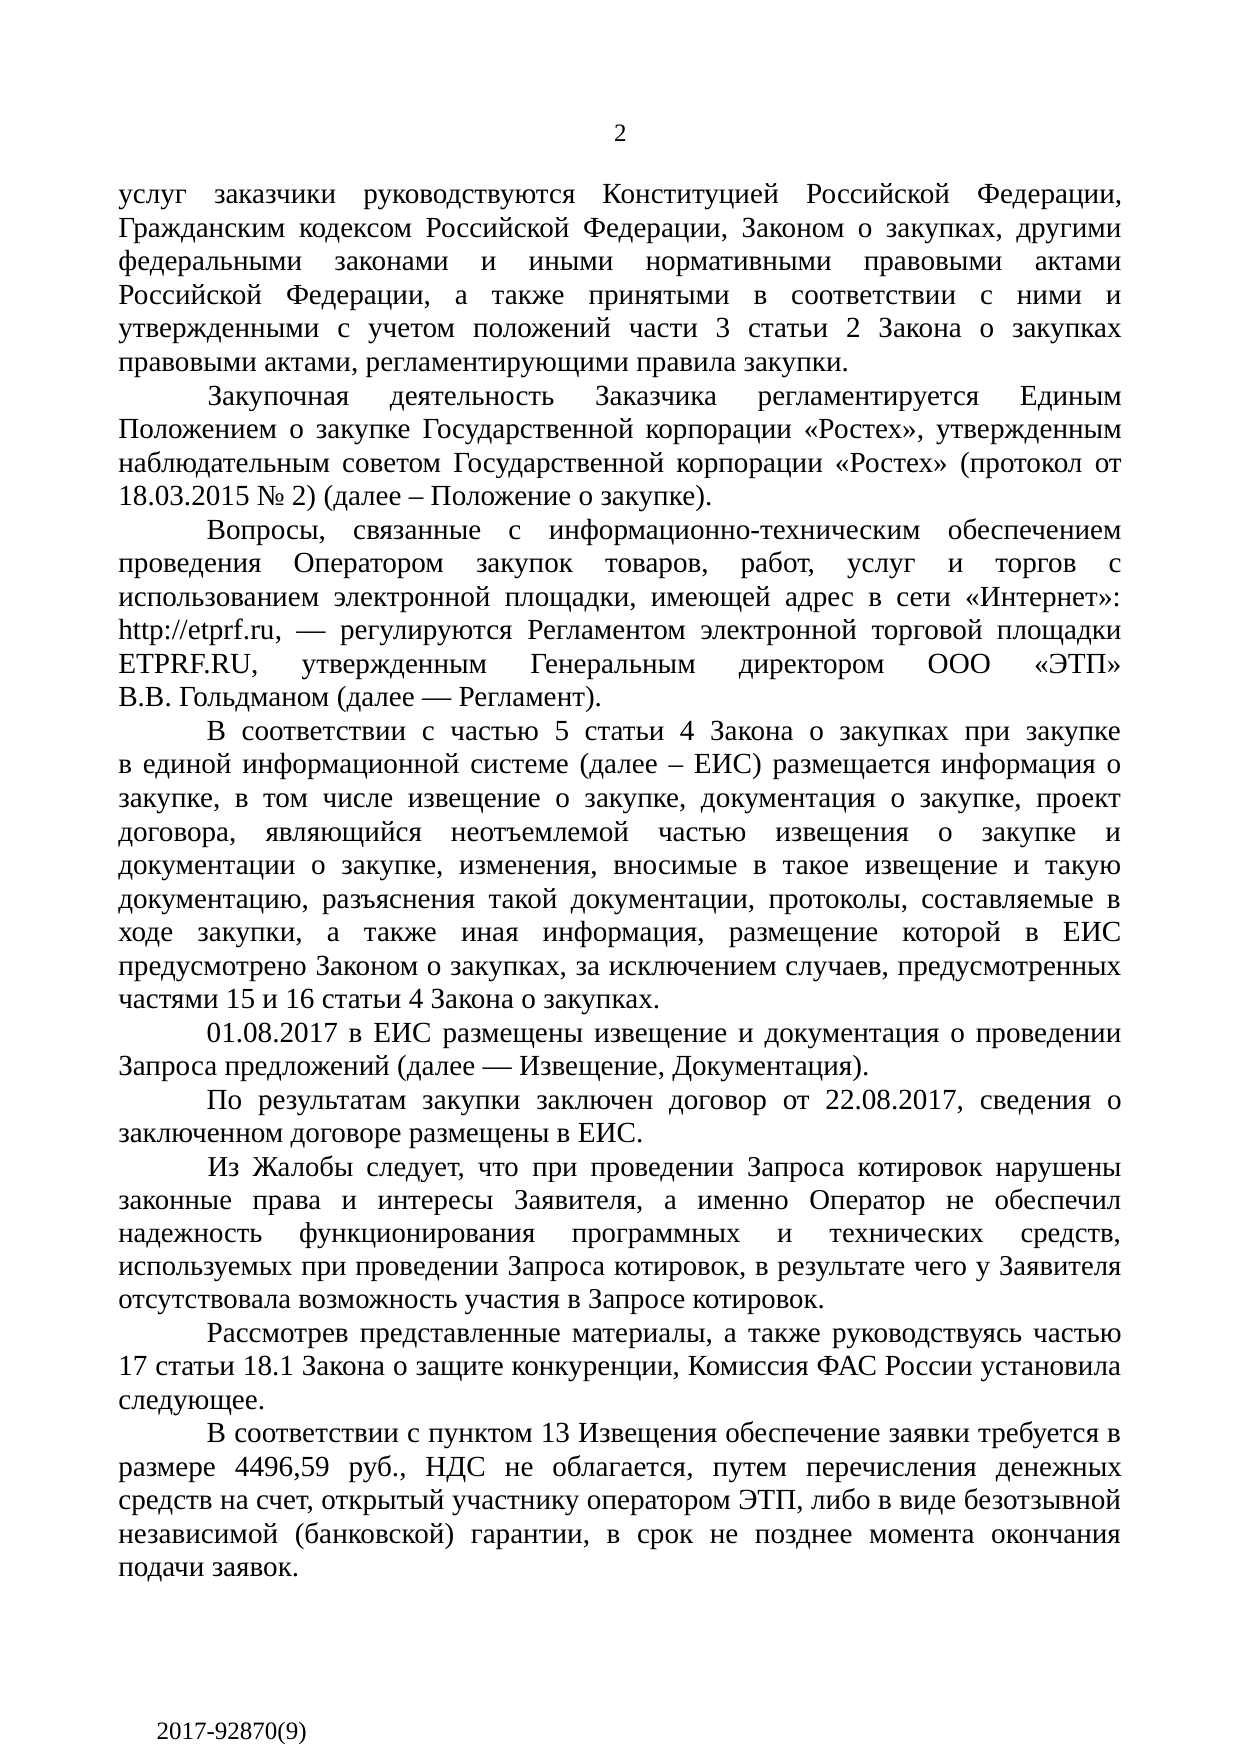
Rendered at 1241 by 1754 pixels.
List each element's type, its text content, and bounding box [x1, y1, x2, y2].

text услуг заказчики руководствуются Конституцией Российской Федерации, Гражданским кодексом Российской Федерации, Законом о закупках, другими федеральными законами и иными нормативными правовыми актами Российской Федерации, а также принятыми в соответствии с ними и утвержденными с учетом положений части 3 статьи 2 Закона о закупках правовыми актами, регламентирующими правила закупки. [118, 176, 1122, 378]
text Из Жалобы следует, что при проведении Запроса котировок нарушены законные права и интересы Заявителя, а именно Оператор не обеспечил надежность функционирования программных и технических средств, используемых при проведении Запроса котировок, в результате чего у Заявителя отсутствовала возможность участия в Запросе котировок. [118, 1149, 1122, 1315]
text 01.08.2017 в ЕИС размещены извещение и документация о проведении Запроса предложений (далее — Извещение, Документация). [118, 1015, 1122, 1082]
text Рассмотрев представленные материалы, а также руководствуясь частью 17 статьи 18.1 Закона о защите конкуренции, Комиссия ФАС России установила следующее. [118, 1315, 1122, 1415]
text В соответствии с частью 5 статьи 4 Закона о закупках при закупке в единой информационной системе (далее – ЕИС) размещается информация о закупке, в том числе извещение о закупке, документация о закупке, проект договора, являющийся неотъемлемой частью извещения о закупке и документации о закупке, изменения, вносимые в такое извещение и такую документацию, разъяснения такой документации, протоколы, составляемые в ходе закупки, а также иная информация, размещение которой в ЕИС предусмотрено Законом о закупках, за исключением случаев, предусмотренных частями 15 и 16 статьи 4 Закона о закупках. [118, 713, 1122, 1015]
text В соответствии с пунктом 13 Извещения обеспечение заявки требуется в размере 4496,59 руб., НДС не облагается, путем перечисления денежных средств на счет, открытый участнику оператором ЭТП, либо в виде безотзывной независимой (банковской) гарантии, в срок не позднее момента окончания подачи заявок. [118, 1415, 1122, 1583]
text Закупочная деятельность Заказчика регламентируется Единым Положением о закупке Государственной корпорации «Ростех», утвержденным наблюдательным советом Государственной корпорации «Ростех» (протокол от 18.03.2015 № 2) (далее – Положение о закупке). [118, 378, 1122, 512]
text Вопросы, связанные с информационно-техническим обеспечением проведения Оператором закупок товаров, работ, услуг и торгов с использованием электронной площадки, имеющей адрес в сети «Интернет»: http://etprf.ru, — регулируются Регламентом электронной торговой площадки ETPRF.RU, утвержденным Генеральным директором ООО «ЭТП» В.В. Гольдманом (далее — Регламент). [118, 512, 1122, 713]
text По результатам закупки заключен договор от 22.08.2017, сведения о заключенном договоре размещены в ЕИС. [118, 1082, 1122, 1149]
